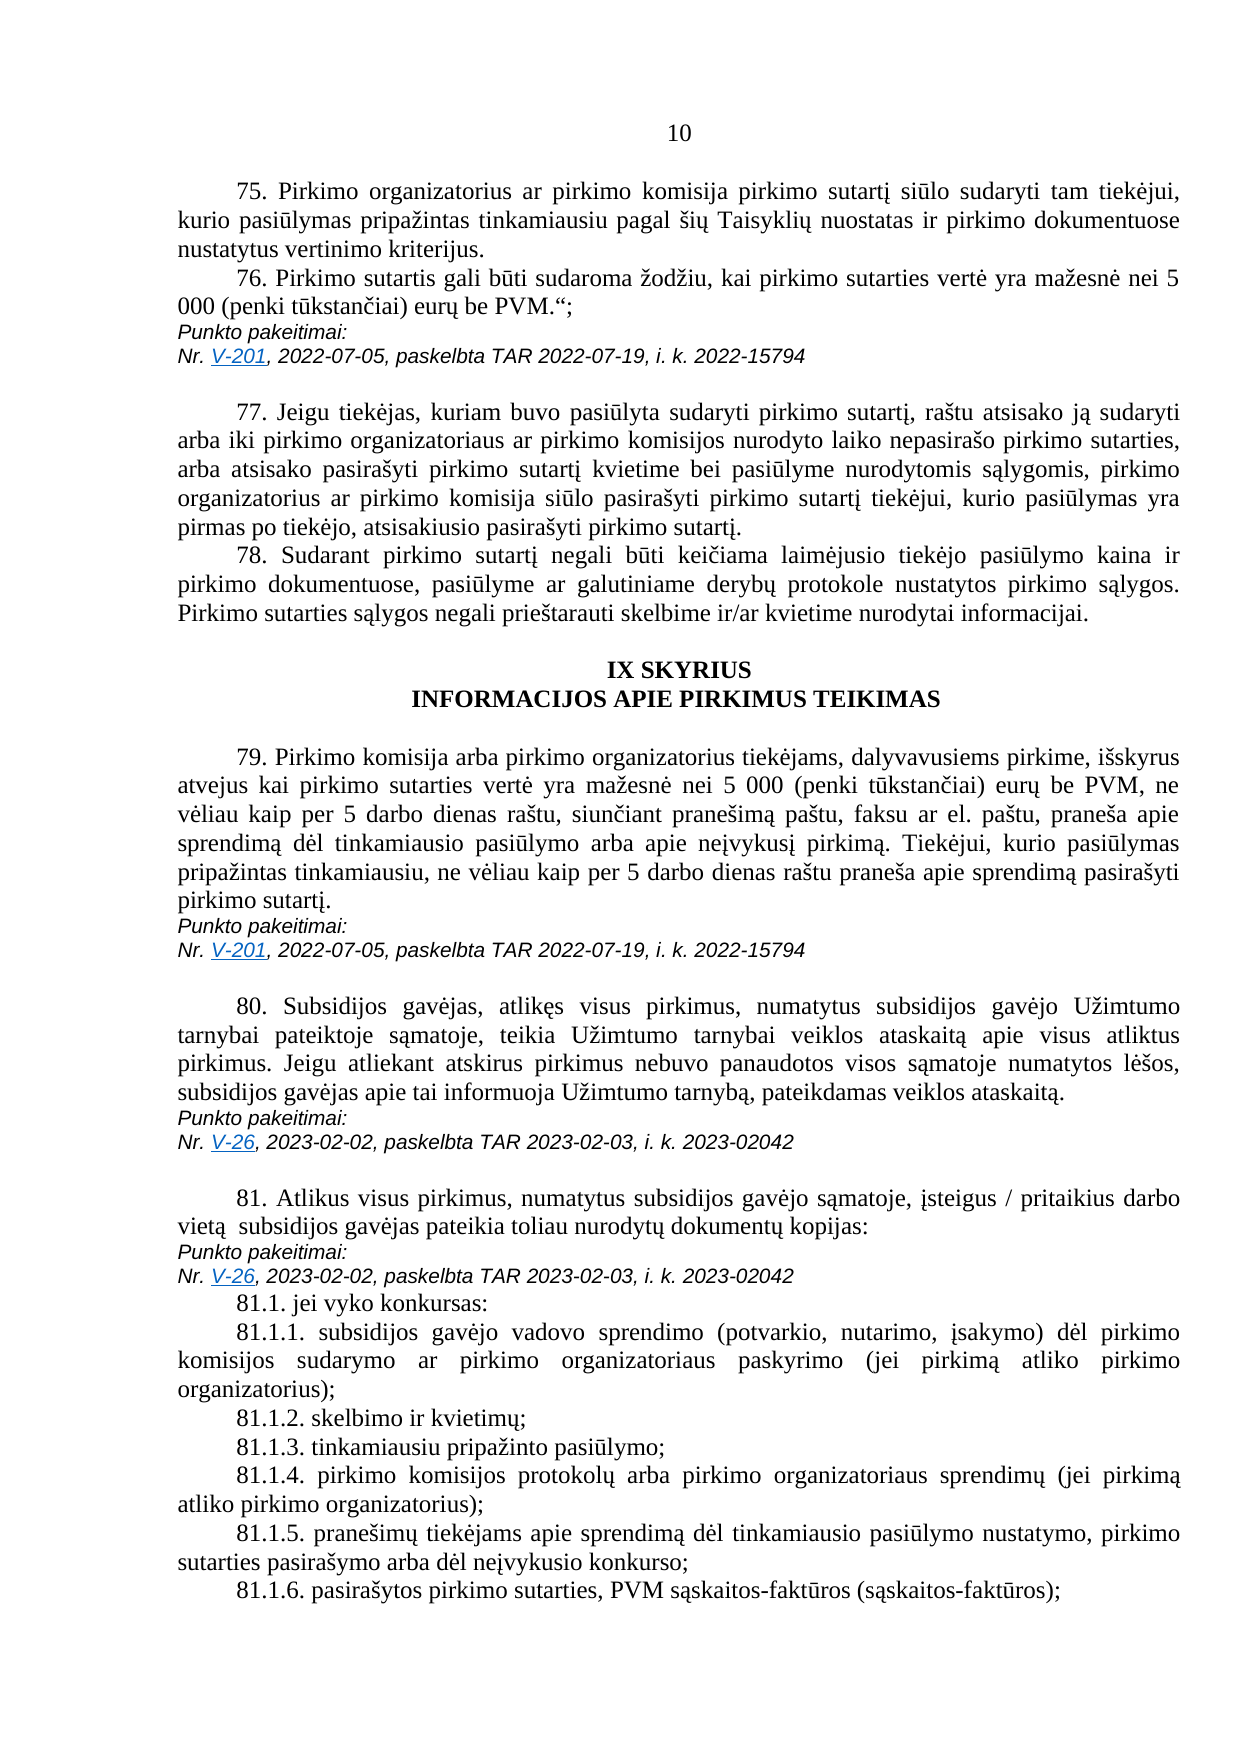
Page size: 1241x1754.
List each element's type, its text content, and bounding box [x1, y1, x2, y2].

text 81.1.6. pasirašytos pirkimo sutarties, PVM sąskaitos-faktūros (sąskaitos-faktūros); [177, 1576, 1181, 1604]
text 81.1.1. subsidijos gavėjo vadovo sprendimo (potvarkio, nutarimo, įsakymo) dėl pirkimo komisijos sudarymo ar pirkimo organizatoriaus paskyrimo (jei pirkimą atliko pirkimo organizatorius); [177, 1317, 1181, 1403]
text Nr. V-26, 2023-02-02, paskelbta TAR 2023-02-03, i. k. 2023-02042 [177, 1130, 1181, 1154]
text 79. Pirkimo komisija arba pirkimo organizatorius tiekėjams, dalyvavusiems pirkime, išskyrus atvejus kai pirkimo sutarties vertė yra mažesnė nei 5 000 (penki tūkstančiai) eurų be PVM, ne vėliau kaip per 5 darbo dienas raštu, siunčiant pranešimą paštu, faksu ar el. paštu, praneša apie sprendimą dėl tinkamiausio pasiūlymo arba apie neįvykusį pirkimą. Tiekėjui, kurio pasiūlymas pripažintas tinkamiausiu, ne vėliau kaip per 5 darbo dienas raštu praneša apie sprendimą pasirašyti pirkimo sutartį. [177, 742, 1181, 914]
text 77. Jeigu tiekėjas, kuriam buvo pasiūlyta sudaryti pirkimo sutartį, raštu atsisako ją sudaryti arba iki pirkimo organizatoriaus ar pirkimo komisijos nurodyto laiko nepasirašo pirkimo sutarties, arba atsisako pasirašyti pirkimo sutartį kvietime bei pasiūlyme nurodytomis sąlygomis, pirkimo organizatorius ar pirkimo komisija siūlo pasirašyti pirkimo sutartį tiekėjui, kurio pasiūlymas yra pirmas po tiekėjo, atsisakiusio pasirašyti pirkimo sutartį. [177, 397, 1181, 541]
text Nr. V-26, 2023-02-02, paskelbta TAR 2023-02-03, i. k. 2023-02042 [177, 1264, 1181, 1288]
text 81.1.4. pirkimo komisijos protokolų arba pirkimo organizatoriaus sprendimų (jei pirkimą atliko pirkimo organizatorius); [177, 1461, 1181, 1518]
text Punkto pakeitimai: [177, 1106, 1181, 1130]
text 81.1.3. tinkamiausiu pripažinto pasiūlymo; [177, 1432, 1181, 1461]
text 81.1.2. skelbimo ir kvietimų; [177, 1403, 1181, 1432]
text Punkto pakeitimai: [177, 1240, 1181, 1264]
text 81.1. jei vyko konkursas: [177, 1288, 1181, 1317]
text IX SKYRIUS [177, 656, 1181, 684]
text Punkto pakeitimai: [177, 320, 1181, 344]
text Nr. V-201, 2022-07-05, paskelbta TAR 2022-07-19, i. k. 2022-15794 [177, 344, 1181, 368]
text Nr. V-201, 2022-07-05, paskelbta TAR 2022-07-19, i. k. 2022-15794 [177, 938, 1181, 962]
text 80. Subsidijos gavėjas, atlikęs visus pirkimus, numatytus subsidijos gavėjo Užimtumo tarnybai pateiktoje sąmatoje, teikia Užimtumo tarnybai veiklos ataskaitą apie visus atliktus pirkimus. Jeigu atliekant atskirus pirkimus nebuvo panaudotos visos sąmatoje numatytos lėšos, subsidijos gavėjas apie tai informuoja Užimtumo tarnybą, pateikdamas veiklos ataskaitą. [177, 991, 1181, 1106]
text 75. Pirkimo organizatorius ar pirkimo komisija pirkimo sutartį siūlo sudaryti tam tiekėjui, kurio pasiūlymas pripažintas tinkamiausiu pagal šių Taisyklių nuostatas ir pirkimo dokumentuose nustatytus vertinimo kriterijus. [177, 176, 1181, 263]
text 78. Sudarant pirkimo sutartį negali būti keičiama laimėjusio tiekėjo pasiūlymo kaina ir pirkimo dokumentuose, pasiūlyme ar galutiniame derybų protokole nustatytos pirkimo sąlygos. Pirkimo sutarties sąlygos negali prieštarauti skelbime ir/ar kvietime nurodytai informacijai. [177, 541, 1181, 627]
text 76. Pirkimo sutartis gali būti sudaroma žodžiu, kai pirkimo sutarties vertė yra mažesnė nei 5 000 (penki tūkstančiai) eurų be PVM.“; [177, 263, 1181, 320]
text Punkto pakeitimai: [177, 914, 1181, 938]
text 81.1.5. pranešimų tiekėjams apie sprendimą dėl tinkamiausio pasiūlymo nustatymo, pirkimo sutarties pasirašymo arba dėl neįvykusio konkurso; [177, 1518, 1181, 1576]
text INFORMACIJOS APIE PIRKIMUS TEIKIMAS [177, 684, 1181, 713]
text 81. Atlikus visus pirkimus, numatytus subsidijos gavėjo sąmatoje, įsteigus / pritaikius darbo vietą subsidijos gavėjas pateikia toliau nurodytų dokumentų kopijas: [177, 1183, 1181, 1240]
